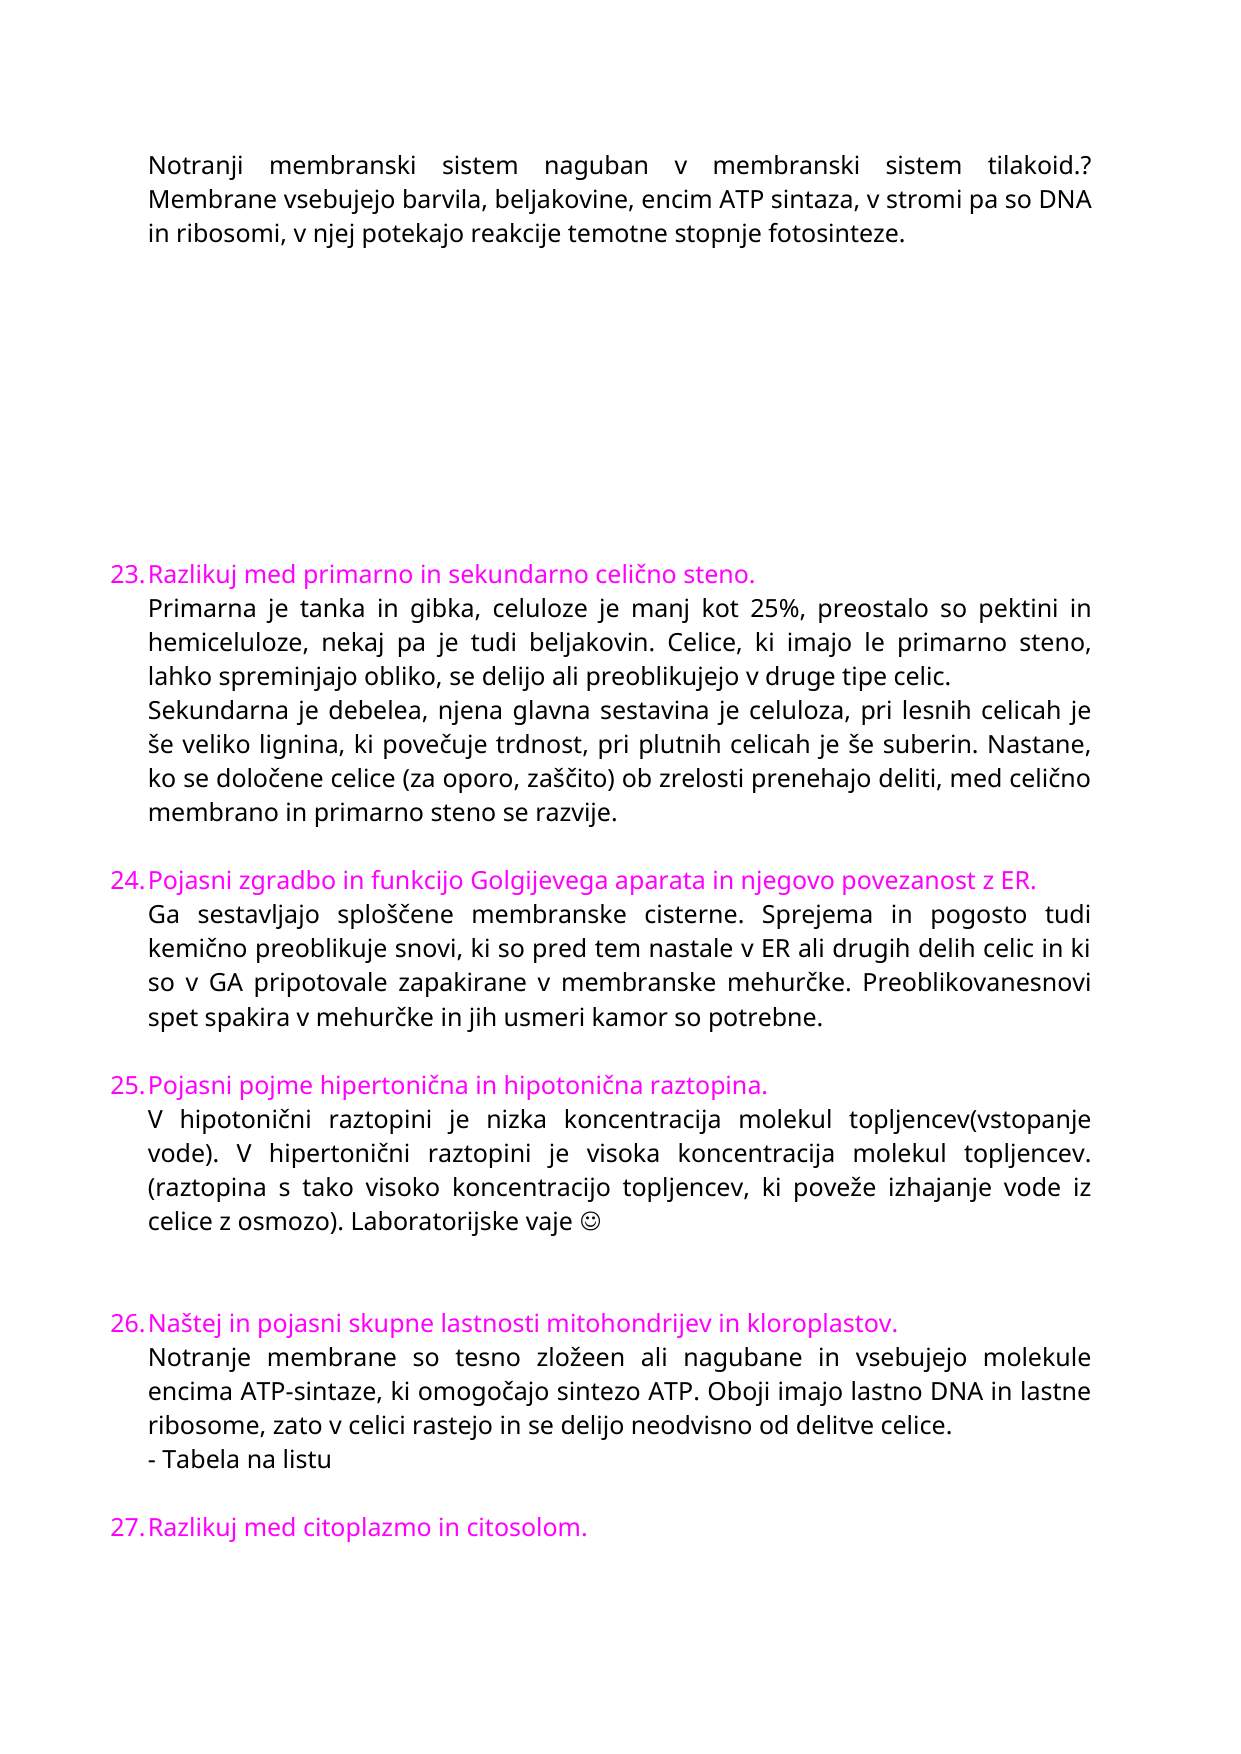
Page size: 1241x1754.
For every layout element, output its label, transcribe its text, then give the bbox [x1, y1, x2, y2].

list Naštej in pojasni skupne lastnosti mitohondrijev in kloroplastov. [110, 1306, 1093, 1340]
text V hipotonični raztopini je nizka koncentracija molekul topljencev(vstopanje vode). V hipertonični raztopini je visoka koncentracija molekul topljencev. (raztopina s tako visoko koncentracijo topljencev, ki poveže izhajanje vode iz celice z osmozo). Laboratorijske vaje  [148, 1101, 1093, 1238]
list Razlikuj med citoplazmo in citosolom. [110, 1510, 1093, 1544]
text Sekundarna je debelea, njena glavna sestavina je celuloza, pri lesnih celicah je še veliko lignina, ki povečuje trdnost, pri plutnih celicah je še suberin. Nastane, ko se določene celice (za oporo, zaščito) ob zrelosti prenehajo deliti, med celično membrano in primarno steno se razvije. [148, 693, 1093, 829]
text Ga sestavljajo sploščene membranske cisterne. Sprejema in pogosto tudi kemično preoblikuje snovi, ki so pred tem nastale v ER ali drugih delih celic in ki so v GA pripotovale zapakirane v membranske mehurčke. Preoblikovanesnovi spet spakira v mehurčke in jih usmeri kamor so potrebne. [148, 897, 1093, 1033]
text Primarna je tanka in gibka, celuloze je manj kot 25%, preostalo so pektini in hemiceluloze, nekaj pa je tudi beljakovin. Celice, ki imajo le primarno steno, lahko spreminjajo obliko, se delijo ali preoblikujejo v druge tipe celic. [148, 590, 1093, 693]
text Notranje membrane so tesno zložeen ali nagubane in vsebujejo molekule encima ATP-sintaze, ki omogočajo sintezo ATP. Oboji imajo lastno DNA in lastne ribosome, zato v celici rastejo in se delijo neodvisno od delitve celice. [148, 1340, 1093, 1442]
text Notranji membranski sistem naguban v membranski sistem tilakoid.? Membrane vsebujejo barvila, beljakovine, encim ATP sintaza, v stromi pa so DNA in ribosomi, v njej potekajo reakcije temotne stopnje fotosinteze. [148, 148, 1093, 250]
list Pojasni pojme hipertonična in hipotonična raztopina. [110, 1067, 1093, 1101]
text - Tabela na listu [148, 1442, 1093, 1476]
list Pojasni zgradbo in funkcijo Golgijevega aparata in njegovo povezanost z ER. [110, 863, 1093, 897]
list Razlikuj med primarno in sekundarno celično steno. [110, 556, 1093, 590]
